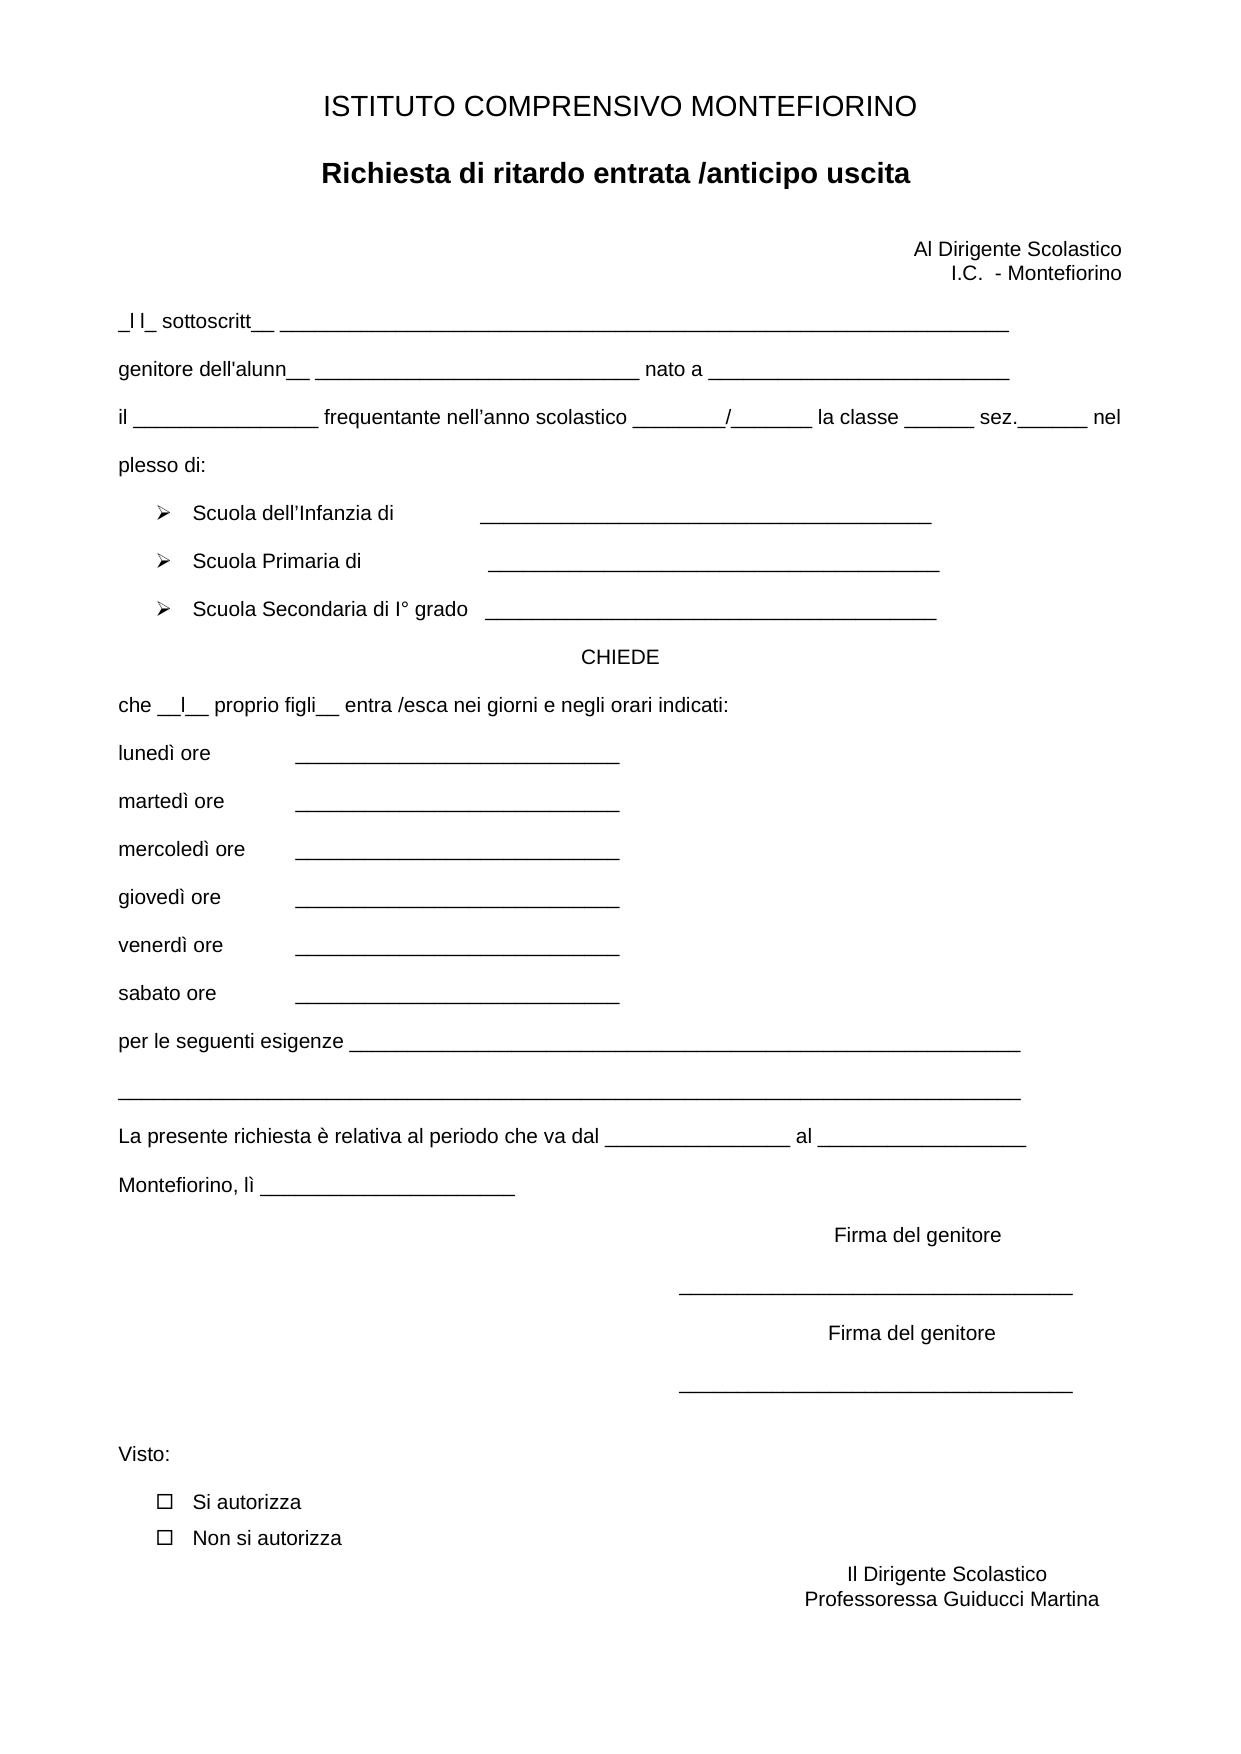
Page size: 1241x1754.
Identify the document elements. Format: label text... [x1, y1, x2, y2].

text ______________________________________________________________________________ [118, 1076, 1122, 1100]
text il ________________ frequentante nell’anno scolastico ________/_______ la classe ______ sez.______ nel plesso di: [118, 405, 1122, 477]
list Si autorizza [155, 1490, 1122, 1514]
text Al Dirigente Scolastico [709, 237, 1122, 261]
text Firma del genitore [118, 1222, 1122, 1247]
text genitore dell'alunn__ ____________________________ nato a __________________________ [118, 357, 1122, 381]
text giovedì ore ____________________________ [118, 885, 1122, 909]
text I.C. - Montefiorino [709, 261, 1122, 285]
text Montefiorino, lì ______________________ [118, 1172, 1122, 1222]
text sabato ore ____________________________ [118, 981, 1122, 1004]
text mercoledì ore ____________________________ [118, 837, 1122, 861]
text lunedì ore ____________________________ [118, 741, 1122, 765]
text venerdì ore ____________________________ [118, 933, 1122, 957]
list Scuola dell’Infanzia di _______________________________________ [155, 501, 1122, 525]
text __________________________________ [118, 1370, 1122, 1394]
text La presente richiesta è relativa al periodo che va dal ________________ al __________________ [118, 1124, 1122, 1148]
text Richiesta di ritardo entrata /anticipo uscita [118, 156, 1122, 189]
list Non si autorizza [155, 1526, 1122, 1550]
text che __l__ proprio figli__ entra /esca nei giorni e negli orari indicati: [118, 693, 1122, 717]
text Professoressa Guiducci Martina [709, 1586, 1122, 1611]
text _l l_ sottoscritt__ _______________________________________________________________ [118, 309, 1122, 333]
text martedì ore ____________________________ [118, 789, 1122, 813]
text __________________________________ [118, 1272, 1122, 1296]
list Scuola Secondaria di I° grado _______________________________________ [155, 597, 1122, 621]
text Il Dirigente Scolastico [709, 1562, 1122, 1586]
list Scuola Primaria di _______________________________________ [155, 549, 1122, 573]
text per le seguenti esigenze __________________________________________________________ [118, 1028, 1122, 1052]
text Firma del genitore [118, 1320, 1122, 1345]
text Visto: [118, 1442, 1122, 1466]
text ISTITUTO COMPRENSIVO MONTEFIORINO [118, 89, 1122, 122]
text CHIEDE [118, 645, 1122, 669]
